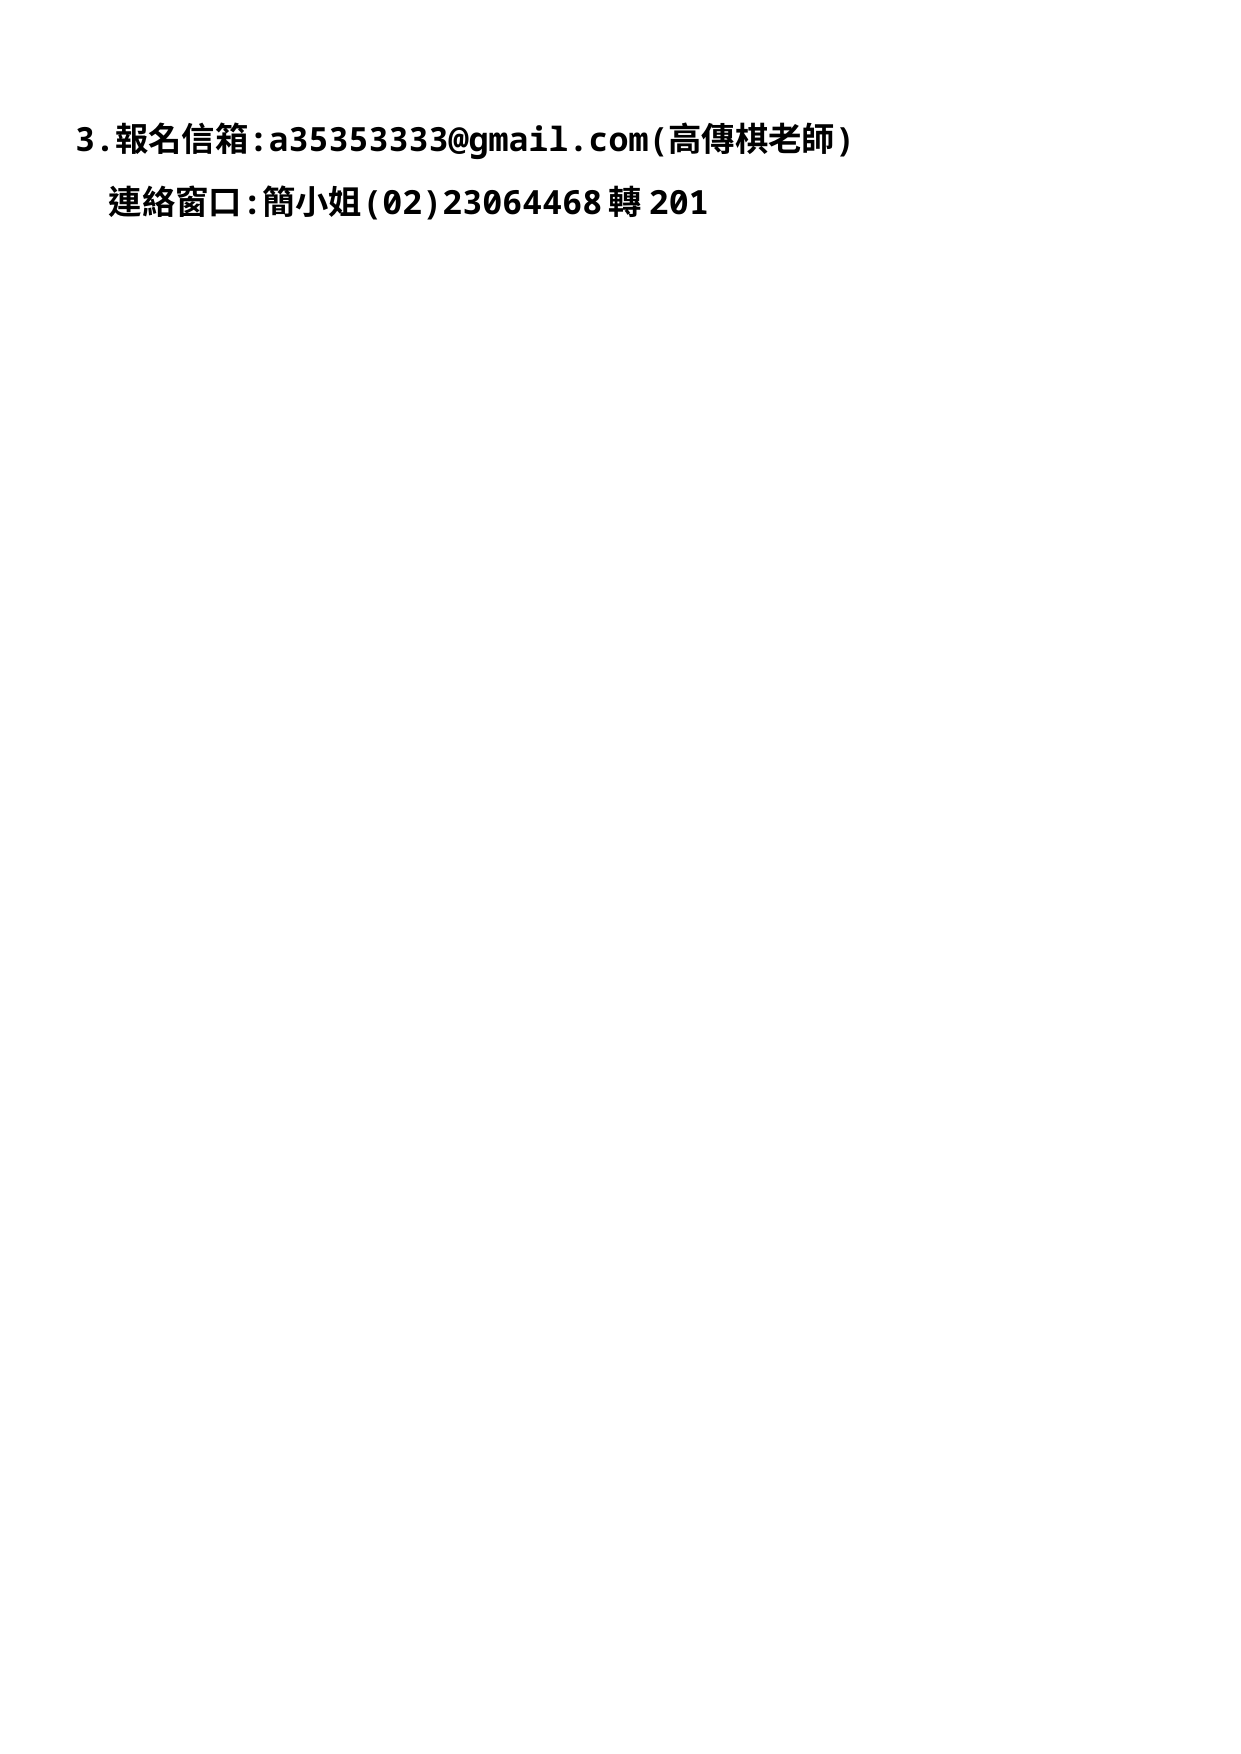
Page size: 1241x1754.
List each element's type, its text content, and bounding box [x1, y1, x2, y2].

text 連絡窗口:簡小姐(02)23064468轉201 [89, 158, 1165, 221]
text 3.報名信箱:a35353333@gmail.com(高傳棋老師) [75, 96, 1165, 158]
